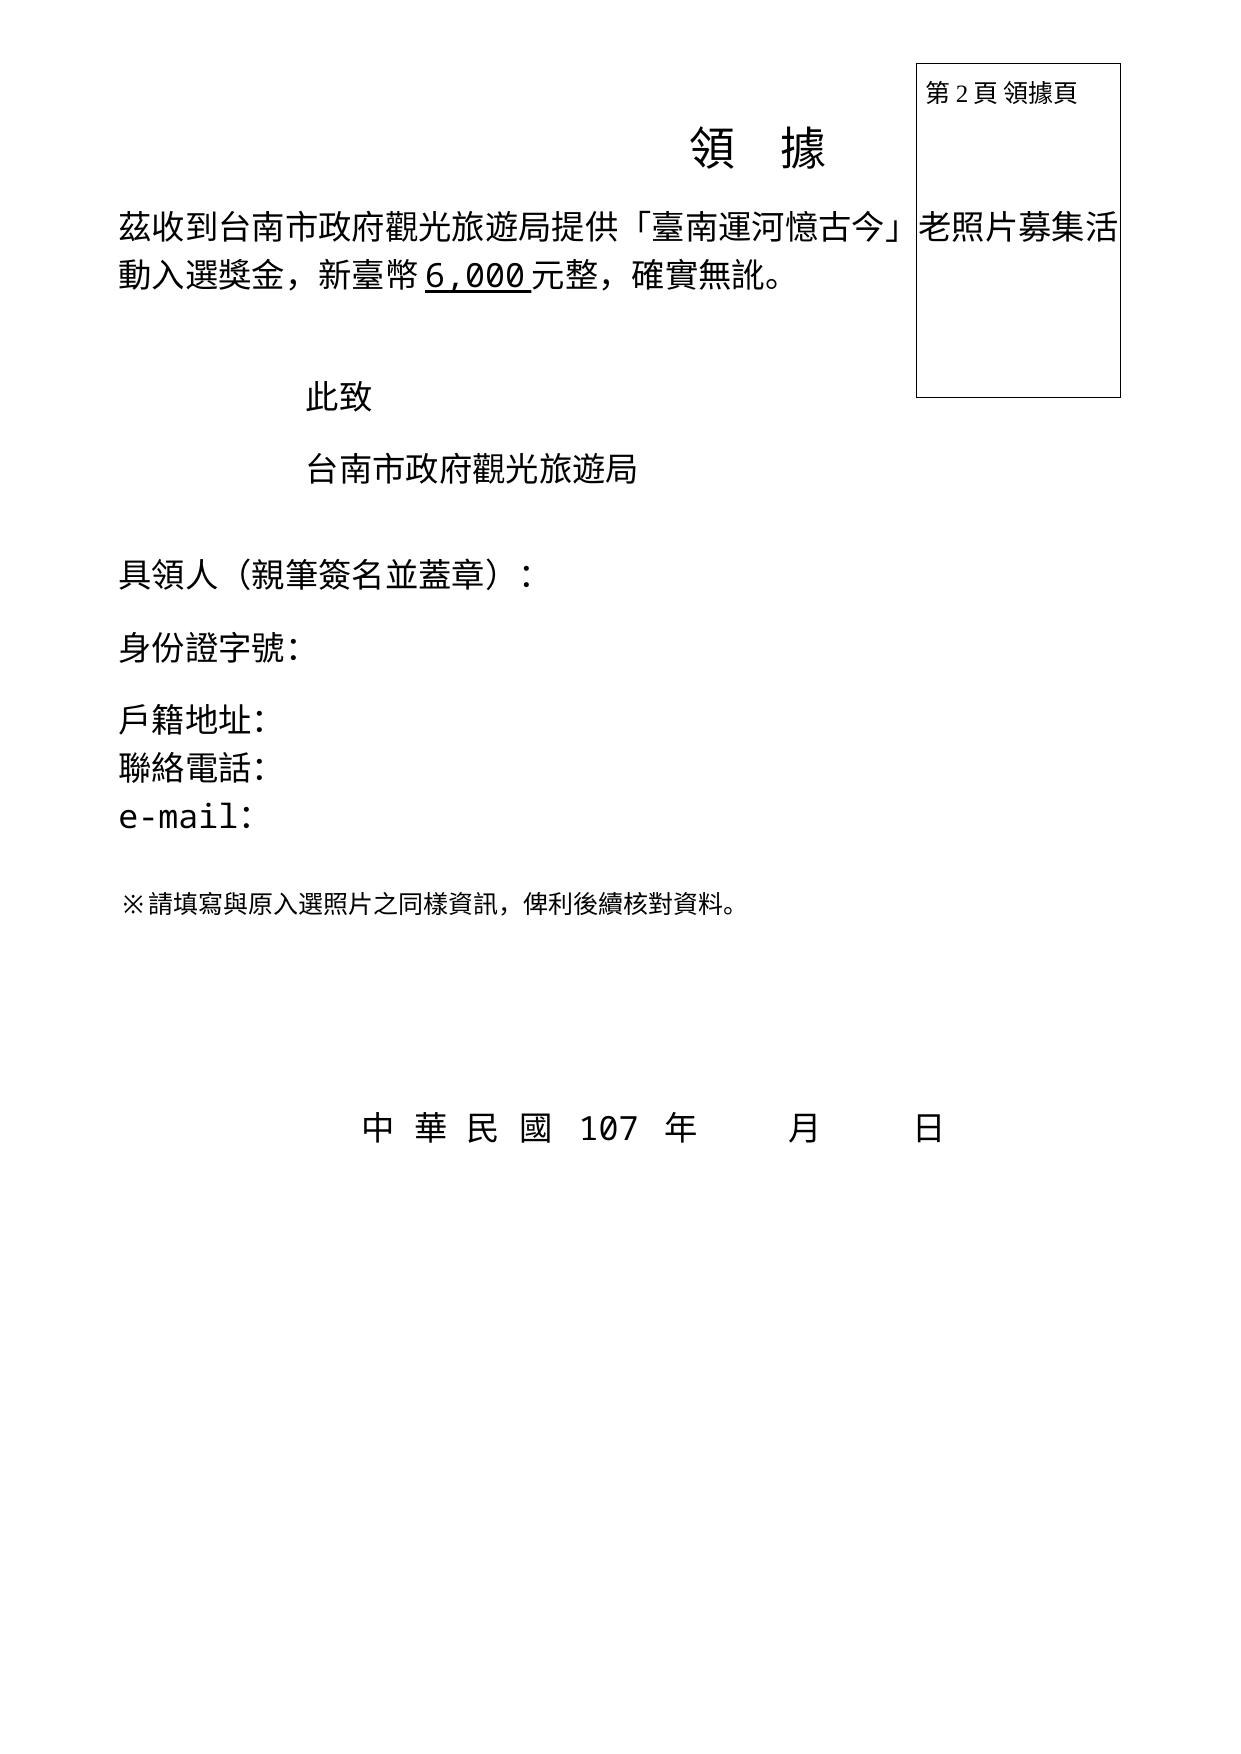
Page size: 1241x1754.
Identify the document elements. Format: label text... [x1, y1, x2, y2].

text 茲收到台南市政府觀光旅遊局提供「臺南運河憶古今」老照片募集活動入選獎金，新臺幣6,000元整，確實無訛。 [118, 201, 916, 371]
text 聯絡電話： [118, 742, 1122, 790]
text 領 據 [917, 64, 1120, 397]
text 第2頁 領據頁 [926, 73, 1111, 109]
text 領 據 [118, 112, 916, 178]
text 具領人（親筆簽名並蓋章）： [118, 549, 1122, 597]
text ※請填寫與原入選照片之同樣資訊，俾利後續核對資料。 [118, 884, 1122, 920]
text 身份證字號： [118, 621, 1122, 670]
text e-mail： [118, 790, 1122, 839]
text 戶籍地址： [118, 694, 1122, 742]
text 台南市政府觀光旅遊局 [306, 443, 1122, 491]
text 此致 [306, 371, 1122, 419]
text 中華民國107年 月 日 [174, 1102, 1018, 1150]
